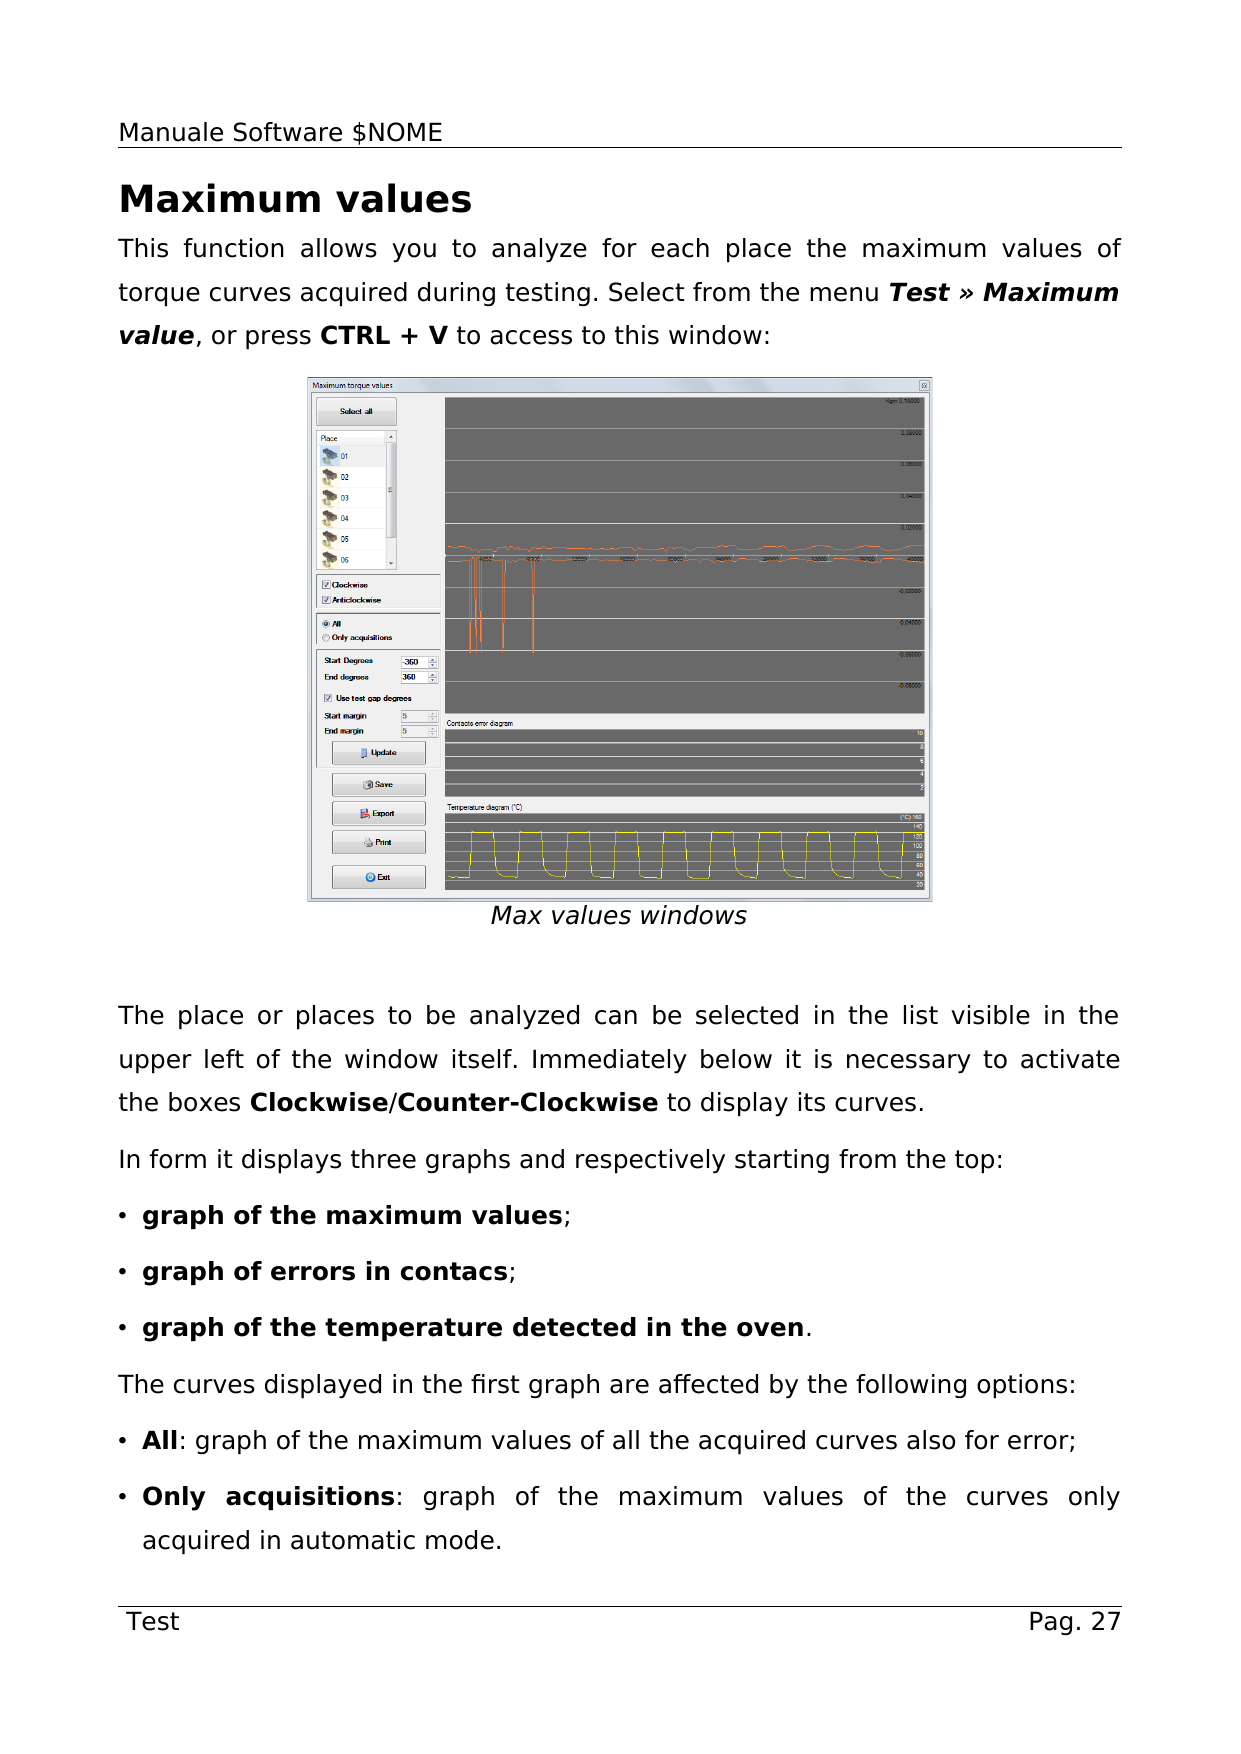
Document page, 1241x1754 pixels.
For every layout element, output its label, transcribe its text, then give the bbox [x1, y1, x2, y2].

text In form it displays three graphs and respectively starting from the top: [118, 1145, 1122, 1174]
list Only acquisitions: graph of the maximum values of the curves only acquired in automatic mode. [118, 1482, 1122, 1555]
text The place or places to be analyzed can be selected in the list visible in the upper left of the window itself. Immediately below it is necessary to activate the boxes Clockwise/Counter-Clockwise to display its curves. [118, 1001, 1122, 1118]
text This function allows you to analyze for each place the maximum values of torque curves acquired during testing. Select from the menu Test » Maximum value, or press CTRL + V to access to this window: [118, 234, 1122, 351]
list graph of the maximum values; [118, 1201, 1122, 1230]
subtitle Maximum values [118, 178, 1122, 221]
list All: graph of the maximum values of all the acquired curves also for error; [118, 1426, 1122, 1455]
text The curves displayed in the first graph are affected by the following options: [118, 1370, 1122, 1399]
picture [307, 377, 933, 902]
list graph of the temperature detected in the oven. [118, 1314, 1122, 1343]
text Max values windows [308, 902, 933, 930]
list graph of errors in contacs; [118, 1257, 1122, 1287]
